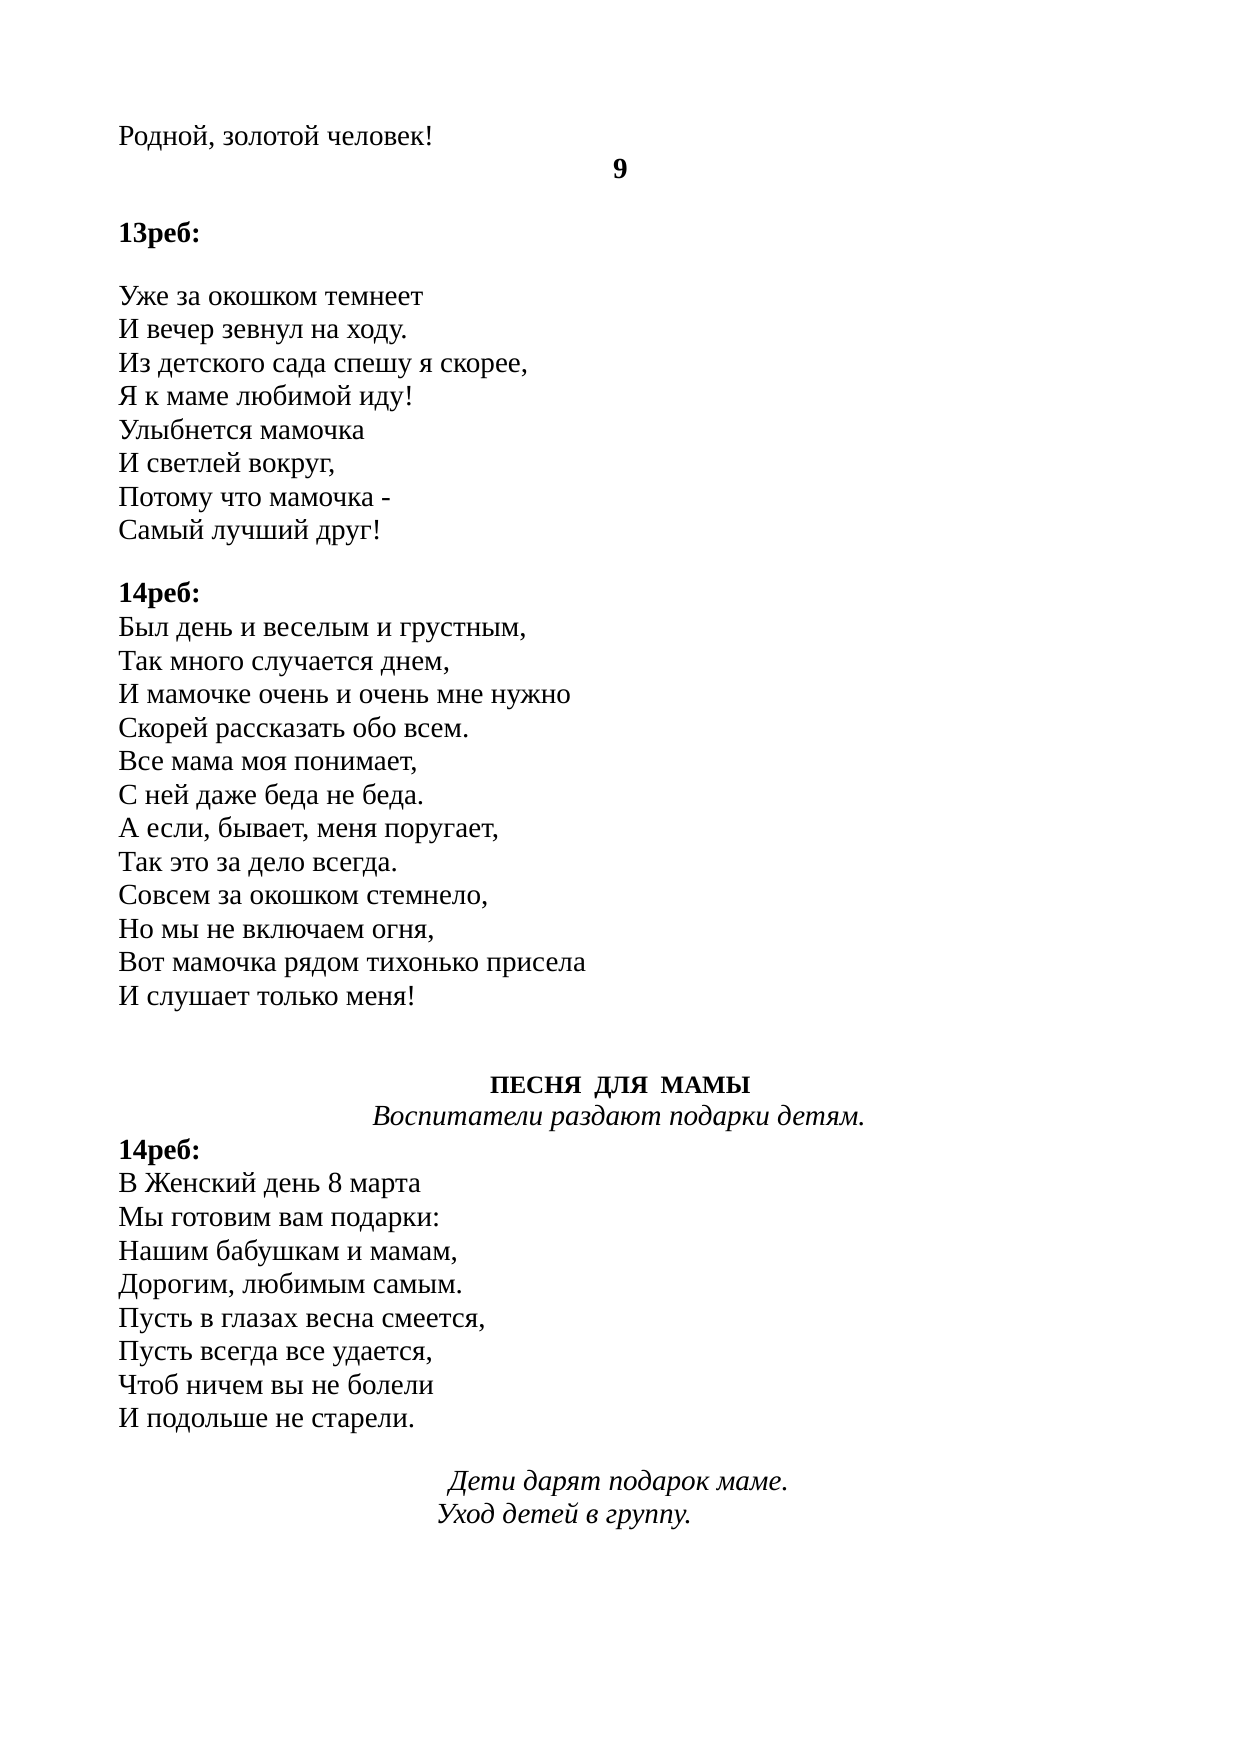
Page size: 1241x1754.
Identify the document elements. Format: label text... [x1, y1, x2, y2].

text Уже за окошком темнеет И вечер зевнул на ходу. Из детского сада спешу я скорее, Я к маме любимой иду! Улыбнется мамочка И светлей вокруг, Потому что мамочка - Самый лучший друг! [118, 278, 1122, 546]
text Нашим бабушкам и мамам, [118, 1233, 1122, 1266]
text Пусть в глазах весна смеется, [118, 1300, 1122, 1333]
text ПЕСНЯ ДЛЯ МАМЫ [118, 1070, 1122, 1098]
text Мы готовим вам подарки: [118, 1199, 1122, 1233]
text 13реб: [118, 215, 1122, 248]
text Чтоб ничем вы не болели [118, 1367, 1122, 1400]
text Уход детей в группу. [118, 1496, 1122, 1530]
text 9 [118, 152, 1122, 185]
text В Женский день 8 марта [118, 1166, 1122, 1199]
text Воспитатели раздают подарки детям. [118, 1098, 1122, 1132]
text И подольше не старели. [118, 1400, 1122, 1434]
text Пусть всегда все удается, [118, 1333, 1122, 1367]
text Дорогим, любимым самым. [118, 1266, 1122, 1300]
text Дети дарят подарок маме. [118, 1463, 1122, 1496]
text 14реб: [118, 1132, 1122, 1166]
text 14реб: Был день и веселым и грустным, Так много случается днем, И мамочке очень и очень мне нужно Скорей рассказать обо всем. Все мама моя понимает, С ней даже беда не беда. А если, бывает, меня поругает, Так это за дело всегда. Совсем за окошком стемнело, Но мы не включаем огня, Вот мамочка рядом тихонько присела И слушает только меня! [118, 576, 1122, 1012]
text Родной, золотой человек! [118, 118, 1122, 152]
